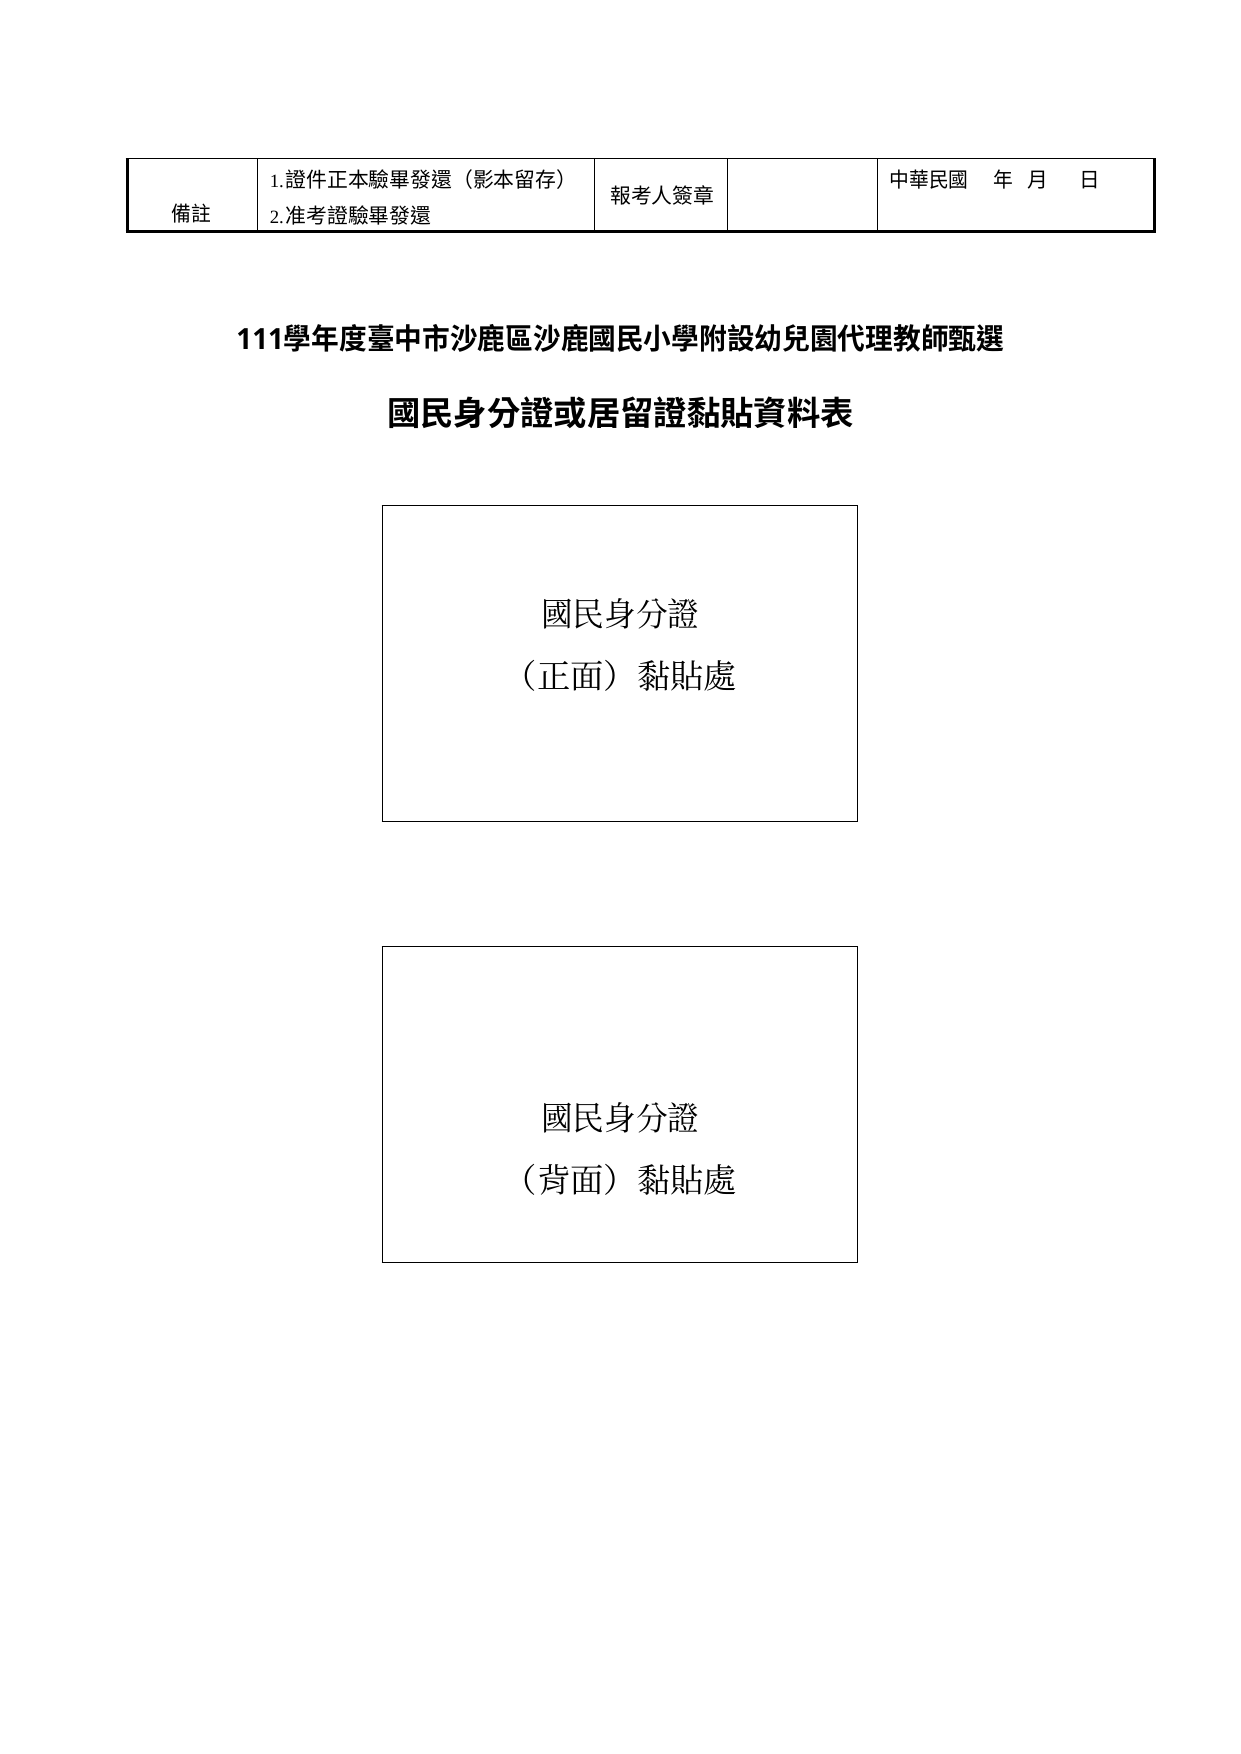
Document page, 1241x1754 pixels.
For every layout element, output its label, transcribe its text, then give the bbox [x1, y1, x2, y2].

table_cell 證件正本驗畢發還（影本留存） 准考證驗畢發還 [258, 159, 594, 229]
table_cell 報考人簽章 [595, 159, 727, 229]
table_cell [728, 159, 877, 229]
table_cell 備註 [129, 159, 257, 229]
table_cell [382, 822, 857, 946]
table_cell 國民身分證 （背面）黏貼處 [383, 947, 857, 1262]
table_header 國民身分證 （正面）黏貼處 [383, 506, 857, 821]
text 國民身分證或居留證黏貼資料表 [112, 369, 1128, 432]
table_cell 中華民國 年 月 日 [878, 159, 1153, 229]
text 111學年度臺中市沙鹿區沙鹿國民小學附設幼兒園代理教師甄選 [113, 295, 1128, 358]
